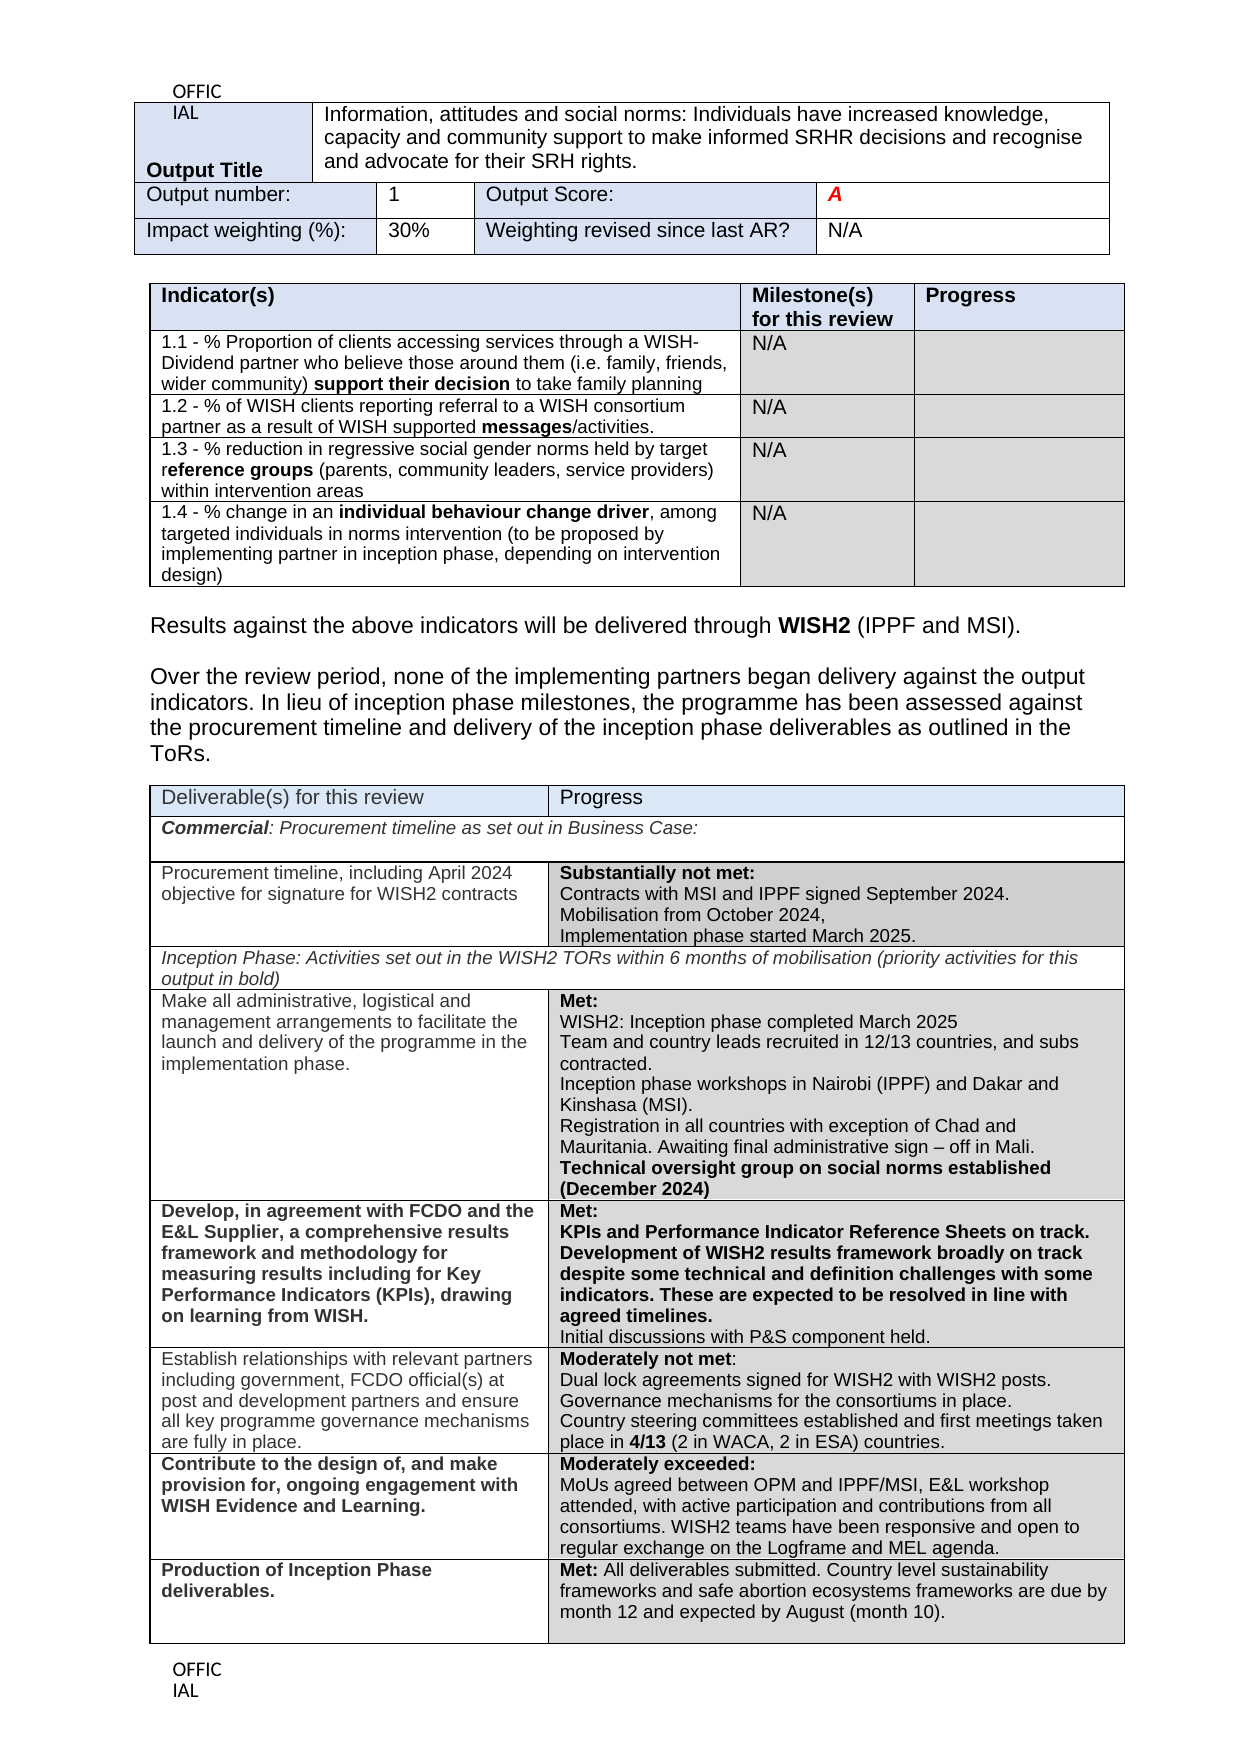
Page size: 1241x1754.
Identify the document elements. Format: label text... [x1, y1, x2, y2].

text Over the review period, none of the implementing partners began delivery against the output indicators. In lieu of inception phase milestones, the programme has been assessed against the procurement timeline and delivery of the inception phase deliverables as outlined in the ToRs. [150, 664, 1090, 766]
table_cell Met: KPIs and Performance Indicator Reference Sheets on track. Development of WISH2 results framework broadly on track despite some technical and definition challenges with some indicators. These are expected to be resolved in line with agreed timelines. Initial discussions with P&S component held. [549, 1201, 1124, 1347]
table_cell [915, 502, 1124, 586]
table_cell Output number: [135, 183, 376, 218]
table_cell Impact weighting (%): [135, 219, 376, 254]
table_cell Procurement timeline, including April 2024 objective for signature for WISH2 contracts [151, 863, 548, 946]
table_cell Moderately exceeded: MoUs agreed between OPM and IPPF/MSI, E&L workshop attended, with active participation and contributions from all consortiums. WISH2 teams have been responsive and open to regular exchange on the Logframe and MEL agenda. [549, 1454, 1124, 1558]
table_cell N/A [741, 438, 914, 501]
table_cell Substantially not met: Contracts with MSI and IPPF signed September 2024. Mobilisation from October 2024, Implementation phase started March 2025. [549, 863, 1124, 946]
table_cell Met: WISH2: Inception phase completed March 2025 Team and country leads recruited in 12/13 countries, and subs contracted. Inception phase workshops in Nairobi (IPPF) and Dakar and Kinshasa (MSI). Registration in all countries with exception of Chad and Mauritania. Awaiting final administrative sign – off in Mali. Technical oversight group on social norms established (December 2024) [549, 990, 1124, 1199]
table_cell 1.4 - % change in an individual behaviour change driver, among targeted individuals in norms intervention (to be proposed by implementing partner in inception phase, depending on intervention design) [151, 502, 740, 586]
table_cell Inception Phase: Activities set out in the WISH2 TORs within 6 months of mobilisation (priority activities for this output in bold) [151, 947, 1124, 989]
table_cell Production of Inception Phase deliverables. [151, 1560, 548, 1643]
table_cell 1.1 - % Proportion of clients accessing services through a WISH-Dividend partner who believe those around them (i.e. family, friends, wider community) support their decision to take family planning [151, 331, 740, 394]
table_header Progress [549, 786, 1124, 816]
table_cell 1.2 - % of WISH clients reporting referral to a WISH consortium partner as a result of WISH supported messages/activities. [151, 395, 740, 437]
table_cell Weighting revised since last AR? [475, 219, 816, 254]
table_header Milestone(s) for this review [741, 284, 914, 330]
table_cell Output Score: [475, 183, 816, 218]
table_cell Moderately not met: Dual lock agreements signed for WISH2 with WISH2 posts. Governance mechanisms for the consortiums in place. Country steering committees established and first meetings taken place in 4/13 (2 in WACA, 2 in ESA) countries. [549, 1348, 1124, 1453]
table_cell N/A [817, 219, 1109, 254]
text Results against the above indicators will be delivered through WISH2 (IPPF and MSI). [150, 612, 1090, 638]
table_cell 1 [377, 183, 474, 218]
table_cell Commercial: Procurement timeline as set out in Business Case: [151, 817, 1124, 861]
table_cell N/A [741, 502, 914, 586]
table_cell N/A [741, 395, 914, 437]
table_cell N/A [741, 331, 914, 394]
table_cell Develop, in agreement with FCDO and the E&L Supplier, a comprehensive results framework and methodology for measuring results including for Key Performance Indicators (KPIs), drawing on learning from WISH. [151, 1201, 548, 1347]
table_header Output Title [135, 103, 312, 182]
table_cell Met: All deliverables submitted. Country level sustainability frameworks and safe abortion ecosystems frameworks are due by month 12 and expected by August (month 10). [549, 1560, 1124, 1643]
table_header Progress [915, 284, 1124, 330]
table_cell [915, 331, 1124, 394]
table_header Indicator(s) [151, 284, 740, 330]
table_cell [915, 438, 1124, 501]
table_header Information, attitudes and social norms: Individuals have increased knowledge, capacity and community support to make informed SRHR decisions and recognise and advocate for their SRH rights. [313, 103, 1109, 182]
table_cell Contribute to the design of, and make provision for, ongoing engagement with WISH Evidence and Learning. [151, 1454, 548, 1558]
table_cell [915, 395, 1124, 437]
table_cell A [817, 183, 1109, 218]
table_cell Make all administrative, logistical and management arrangements to facilitate the launch and delivery of the programme in the implementation phase. [151, 990, 548, 1199]
table_header Deliverable(s) for this review [151, 786, 548, 816]
table_cell 30% [377, 219, 474, 254]
table_cell 1.3 - % reduction in regressive social gender norms held by target reference groups (parents, community leaders, service providers) within intervention areas [151, 438, 740, 501]
